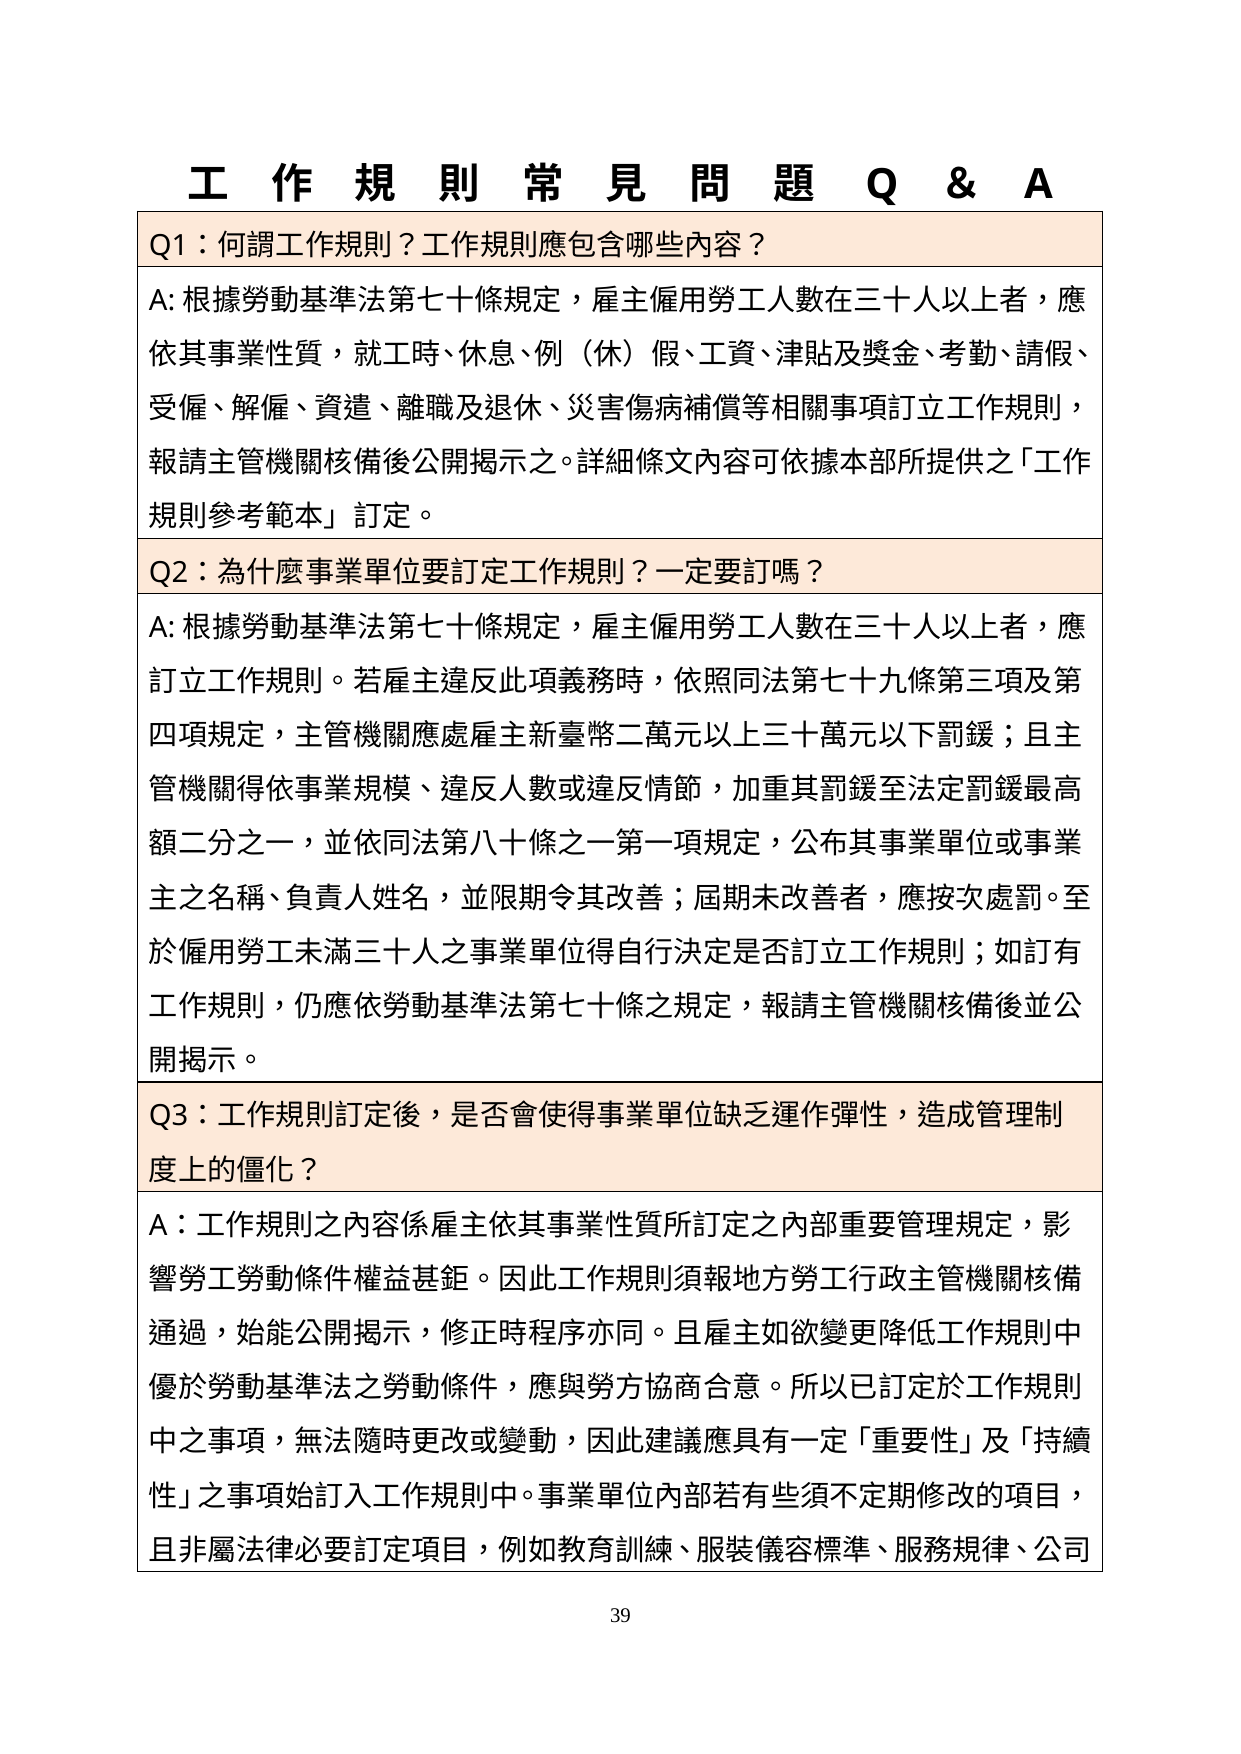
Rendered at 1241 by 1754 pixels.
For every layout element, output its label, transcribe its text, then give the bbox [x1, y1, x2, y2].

table_cell A: 根據勞動基準法第七十條規定，雇主僱用勞工人數在三十人以上者，應依其事業性質，就工時、休息、例（休）假、工資、津貼及獎金、考勤、請假、受僱、解僱、資遣、離職及退休、災害傷病補償等相關事項訂立工作規則，報請主管機關核備後公開揭示之。詳細條文內容可依據本部所提供之「工作規則參考範本」訂定。 [138, 267, 1102, 538]
table_cell A：工作規則之內容係雇主依其事業性質所訂定之內部重要管理規定，影響勞工勞動條件權益甚鉅。因此工作規則須報地方勞工行政主管機關核備通過，始能公開揭示，修正時程序亦同。且雇主如欲變更降低工作規則中優於勞動基準法之勞動條件，應與勞方協商合意。所以已訂定於工作規則中之事項，無法隨時更改或變動，因此建議應具有一定「重要性」及「持續性」之事項始訂入工作規則中。事業單位內部若有些須不定期修改的項目，且非屬法律必要訂定項目，例如教育訓練、服裝儀容標準、服務規律、公司 [138, 1192, 1102, 1571]
table_header Q1：何謂工作規則？工作規則應包含哪些內容？ [138, 212, 1102, 266]
table_cell A: 根據勞動基準法第七十條規定，雇主僱用勞工人數在三十人以上者，應訂立工作規則。若雇主違反此項義務時，依照同法第七十九條第三項及第四項規定，主管機關應處雇主新臺幣二萬元以上三十萬元以下罰鍰；且主管機關得依事業規模、違反人數或違反情節，加重其罰鍰至法定罰鍰最高額二分之一，並依同法第八十條之一第一項規定，公布其事業單位或事業主之名稱、負責人姓名，並限期令其改善；屆期未改善者，應按次處罰。至於僱用勞工未滿三十人之事業單位得自行決定是否訂立工作規則；如訂有工作規則，仍應依勞動基準法第七十條之規定，報請主管機關核備後並公開揭示。 [138, 594, 1102, 1081]
table_cell Q2：為什麼事業單位要訂定工作規則？一定要訂嗎？ [138, 539, 1102, 593]
table_cell Q3：工作規則訂定後，是否會使得事業單位缺乏運作彈性，造成管理制度上的僵化？ [138, 1083, 1102, 1191]
text 工作規則常見問題Q＆A [187, 150, 1053, 211]
